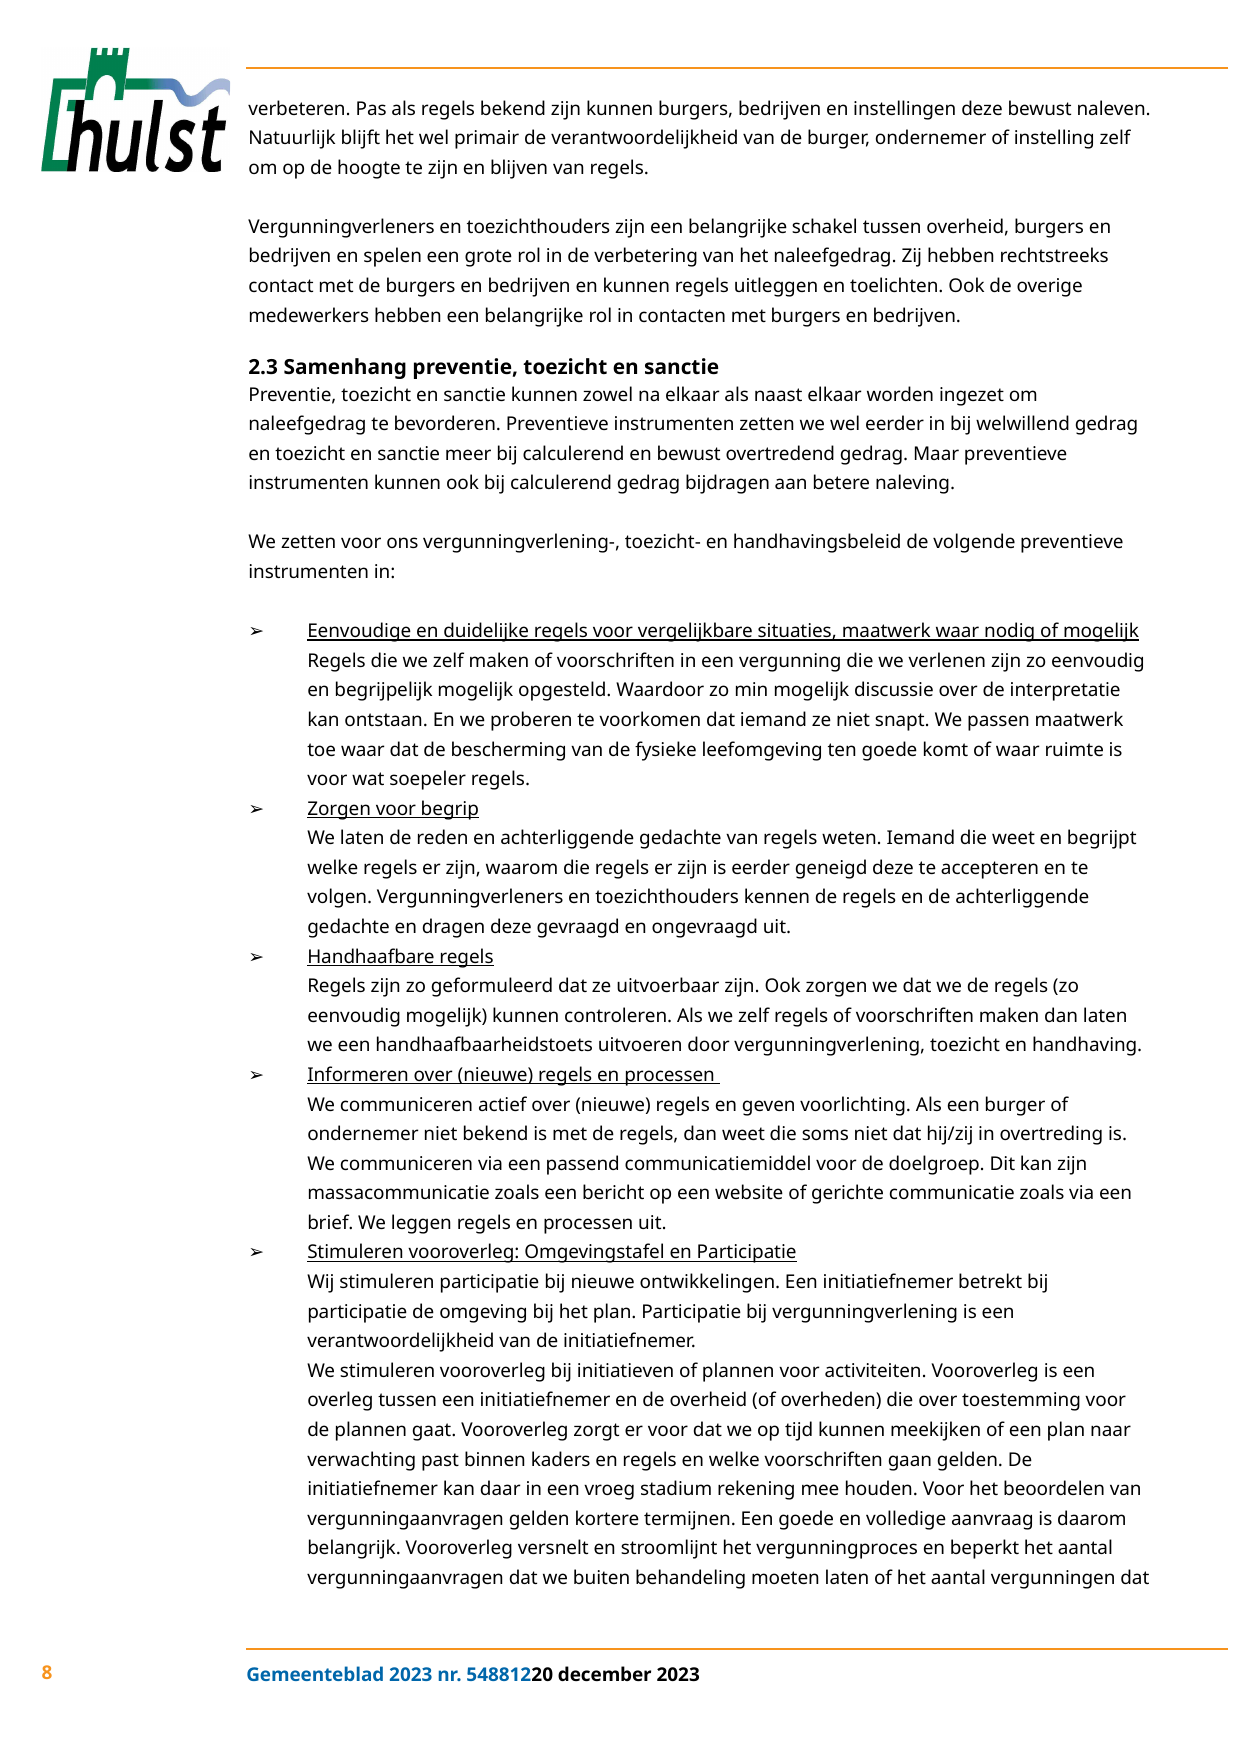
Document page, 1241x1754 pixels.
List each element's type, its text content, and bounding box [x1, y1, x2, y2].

list Handhaafbare regels [248, 943, 1152, 968]
list We communiceren actief over (nieuwe) regels en geven voorlichting. Als een burger of ondernemer niet bekend is met de regels, dan weet die soms niet dat hij/zij in overtreding is. We communiceren via een passend communicatiemiddel voor de doelgroep. Dit kan zijn massacommunicatie zoals een bericht op een website of gerichte communicatie zoals via een brief. We leggen regels en processen uit. [248, 1091, 1152, 1235]
list We laten de reden en achterliggende gedachte van regels weten. Iemand die weet en begrijpt welke regels er zijn, waarom die regels er zijn is eerder geneigd deze te accepteren en te volgen. Vergunningverleners en toezichthouders kennen de regels en de achterliggende gedachte en dragen deze gevraagd en ongevraagd uit. [248, 824, 1152, 939]
list Regels die we zelf maken of voorschriften in een vergunning die we verlenen zijn zo eenvoudig en begrijpelijk mogelijk opgesteld. Waardoor zo min mogelijk discussie over de interpretatie kan ontstaan. En we proberen te voorkomen dat iemand ze niet snapt. We passen maatwerk toe waar dat de bescherming van de fysieke leefomgeving ten goede komt of waar ruimte is voor wat soepeler regels. [248, 647, 1152, 791]
list Zorgen voor begrip [248, 795, 1152, 821]
text verbeteren. Pas als regels bekend zijn kunnen burgers, bedrijven en instellingen deze bewust naleven. Natuurlijk blijft het wel primair de verantwoordelijkheid van de burger, ondernemer of instelling zelf om op de hoogte te zijn en blijven van regels. [248, 95, 1152, 180]
list Stimuleren vooroverleg: Omgevingstafel en Participatie [248, 1239, 1152, 1264]
text We zetten voor ons vergunningverlening-, toezicht- en handhavingsbeleid de volgende preventieve instrumenten in: [248, 529, 1152, 584]
text Preventie, toezicht en sanctie kunnen zowel na elkaar als naast elkaar worden ingezet om naleefgedrag te bevorderen. Preventieve instrumenten zetten we wel eerder in bij welwillend gedrag en toezicht en sanctie meer bij calculerend en bewust overtredend gedrag. Maar preventieve instrumenten kunnen ook bij calculerend gedrag bijdragen aan betere naleving. [248, 381, 1152, 495]
list Wij stimuleren participatie bij nieuwe ontwikkelingen. Een initiatiefnemer betrekt bij participatie de omgeving bij het plan. Participatie bij vergunningverlening is een verantwoordelijkheid van de initiatiefnemer. [248, 1268, 1152, 1353]
list Informeren over (nieuwe) regels en processen [248, 1061, 1152, 1087]
text Vergunningverleners en toezichthouders zijn een belangrijke schakel tussen overheid, burgers en bedrijven en spelen een grote rol in de verbetering van het naleefgedrag. Zij hebben rechtstreeks contact met de burgers en bedrijven en kunnen regels uitleggen en toelichten. Ook de overige medewerkers hebben een belangrijke rol in contacten met burgers en bedrijven. [248, 213, 1152, 328]
list We stimuleren vooroverleg bij initiatieven of plannen voor activiteiten. Vooroverleg is een overleg tussen een initiatiefnemer en de overheid (of overheden) die over toestemming voor de plannen gaat. Vooroverleg zorgt er voor dat we op tijd kunnen meekijken of een plan naar verwachting past binnen kaders en regels en welke voorschriften gaan gelden. De initiatiefnemer kan daar in een vroeg stadium rekening mee houden. Voor het beoordelen van vergunningaanvragen gelden kortere termijnen. Een goede en volledige aanvraag is daarom belangrijk. Vooroverleg versnelt en stroomlijnt het vergunningproces en beperkt het aantal vergunningaanvragen dat we buiten behandeling moeten laten of het aantal vergunningen dat [248, 1357, 1152, 1590]
text 2.3 Samenhang preventie, toezicht en sanctie [248, 352, 1152, 381]
list Eenvoudige en duidelijke regels voor vergelijkbare situaties, maatwerk waar nodig of mogelijk [248, 617, 1152, 643]
list Regels zijn zo geformuleerd dat ze uitvoerbaar zijn. Ook zorgen we dat we de regels (zo eenvoudig mogelijk) kunnen controleren. Als we zelf regels of voorschriften maken dan laten we een handhaafbaarheidstoets uitvoeren door vergunningverlening, toezicht en handhaving. [248, 972, 1152, 1057]
picture [41, 47, 231, 172]
